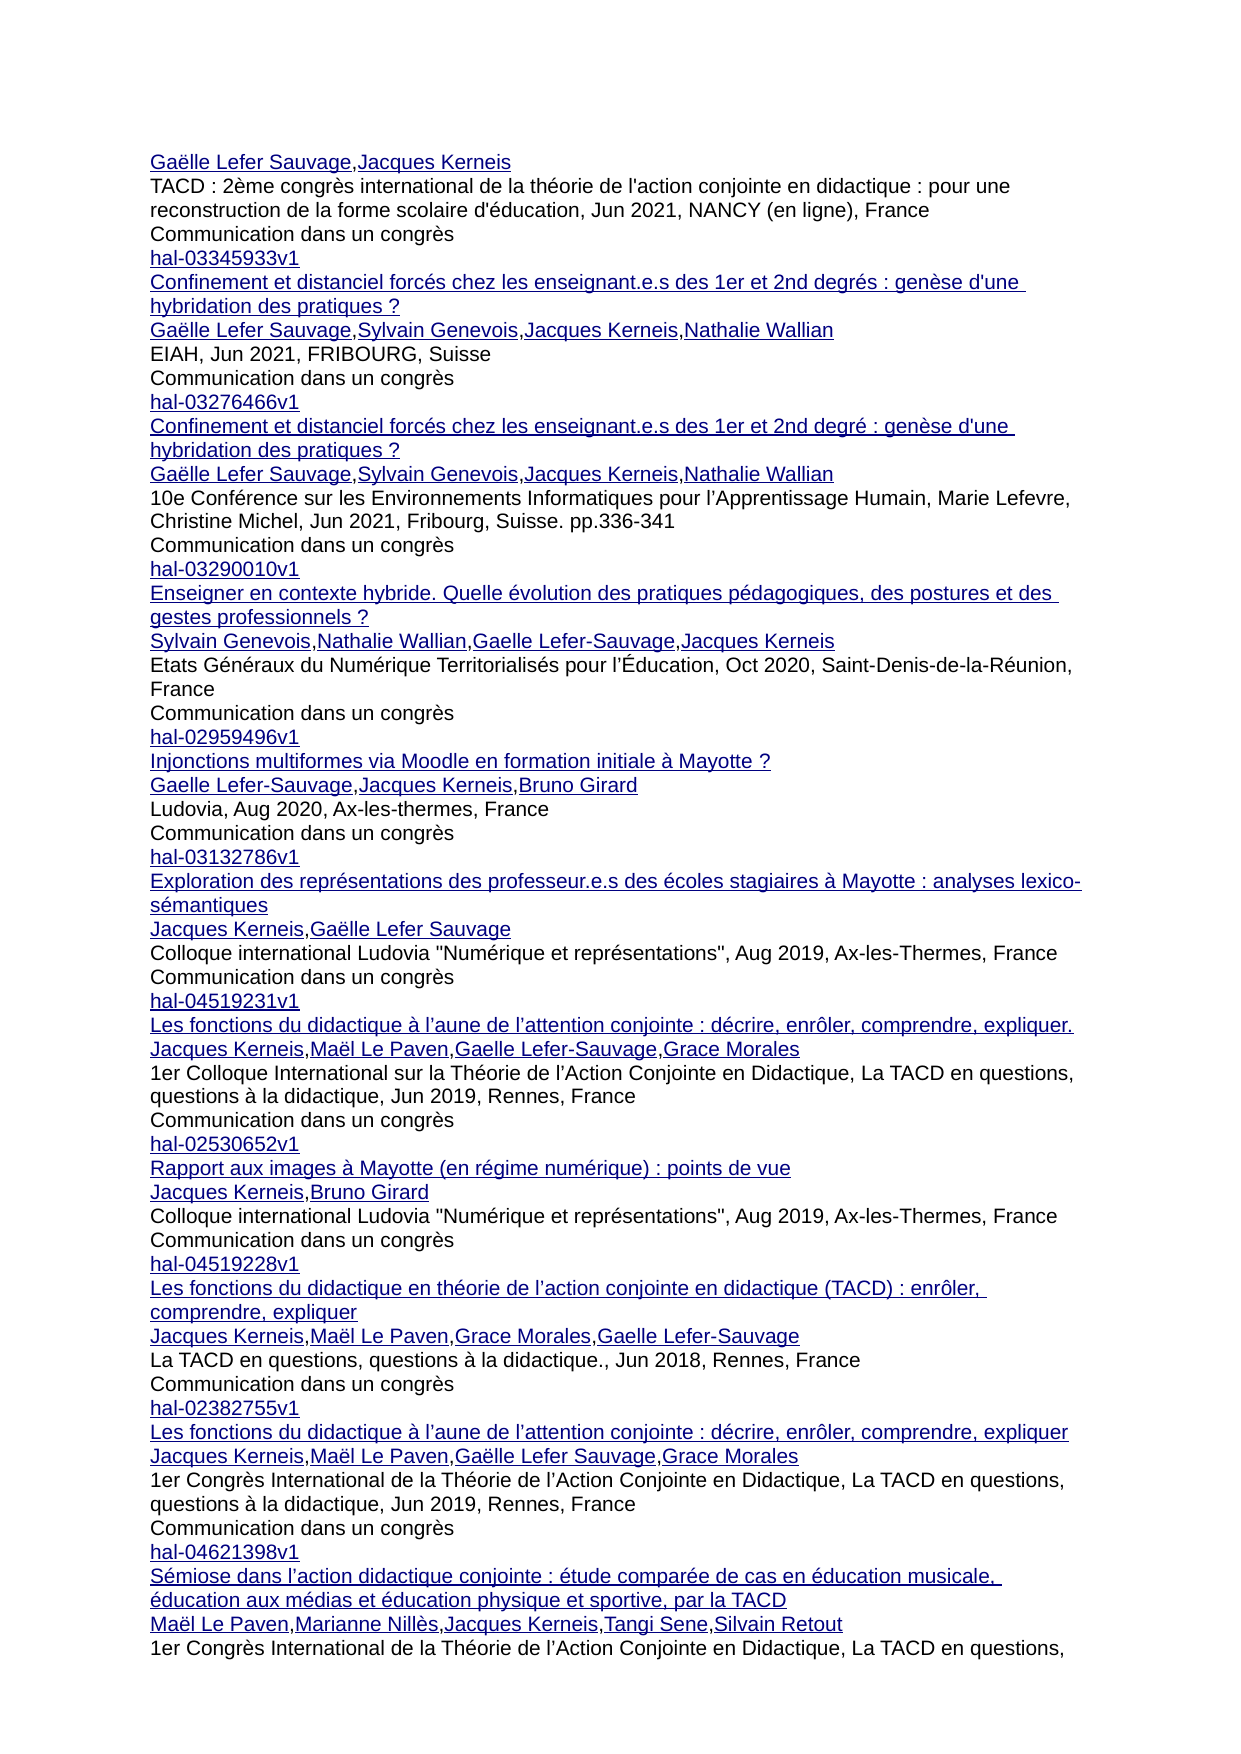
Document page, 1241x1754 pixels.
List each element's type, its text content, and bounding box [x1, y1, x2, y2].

table_cell Les fonctions du didactique à l’aune de l’attention conjointe : décrire, enrôler, comprendre, expliquer. Jacques Kerneis,Maël Le Paven,Gaelle Lefer-Sauvage,Grace Morales 1er Colloque International sur la Théorie de l’Action Conjointe en Didactique, La TACD en questions, questions à la didactique, Jun 2019, Rennes, France Communication dans un congrès hal-02530652v1 [150, 1013, 1090, 1156]
table_cell Rapport aux images à Mayotte (en régime numérique) : points de vue Jacques Kerneis,Bruno Girard Colloque international Ludovia "Numérique et représentations", Aug 2019, Ax-les-Thermes, France Communication dans un congrès hal-04519228v1 [150, 1156, 1090, 1276]
table_cell Enseigner en contexte hybride. Quelle évolution des pratiques pédagogiques, des postures et des gestes professionnels ? Sylvain Genevois,Nathalie Wallian,Gaelle Lefer-Sauvage,Jacques Kerneis Etats Généraux du Numérique Territorialisés pour l’Éducation, Oct 2020, Saint-Denis-de-la-Réunion, France Communication dans un congrès hal-02959496v1 [150, 581, 1090, 749]
table_cell Gaëlle Lefer Sauvage,Jacques Kerneis TACD : 2ème congrès international de la théorie de l'action conjointe en didactique : pour une reconstruction de la forme scolaire d'éducation, Jun 2021, NANCY (en ligne), France Communication dans un congrès hal-03345933v1 [150, 150, 1090, 270]
table_cell Confinement et distanciel forcés chez les enseignant.e.s des 1er et 2nd degré : genèse d'une hybridation des pratiques ? Gaëlle Lefer Sauvage,Sylvain Genevois,Jacques Kerneis,Nathalie Wallian 10e Conférence sur les Environnements Informatiques pour l’Apprentissage Humain, Marie Lefevre, Christine Michel, Jun 2021, Fribourg, Suisse. pp.336-341 Communication dans un congrès hal-03290010v1 [150, 414, 1090, 581]
table_cell Confinement et distanciel forcés chez les enseignant.e.s des 1er et 2nd degrés : genèse d'une hybridation des pratiques ? Gaëlle Lefer Sauvage,Sylvain Genevois,Jacques Kerneis,Nathalie Wallian EIAH, Jun 2021, FRIBOURG, Suisse Communication dans un congrès hal-03276466v1 [150, 270, 1090, 413]
table_cell Sémiose dans l’action didactique conjointe : étude comparée de cas en éducation musicale, éducation aux médias et éducation physique et sportive, par la TACD Maël Le Paven,Marianne Nillès,Jacques Kerneis,Tangi Sene,Silvain Retout 1er Congrès International de la Théorie de l’Action Conjointe en Didactique, La TACD en questions, [150, 1564, 1090, 1659]
table_cell Les fonctions du didactique en théorie de l’action conjointe en didactique (TACD) : enrôler, comprendre, expliquer Jacques Kerneis,Maël Le Paven,Grace Morales,Gaelle Lefer-Sauvage La TACD en questions, questions à la didactique., Jun 2018, Rennes, France Communication dans un congrès hal-02382755v1 [150, 1276, 1090, 1420]
table_cell Exploration des représentations des professeur.e.s des écoles stagiaires à Mayotte : analyses lexico-sémantiques Jacques Kerneis,Gaëlle Lefer Sauvage Colloque international Ludovia "Numérique et représentations", Aug 2019, Ax-les-Thermes, France Communication dans un congrès hal-04519231v1 [150, 869, 1090, 1012]
table_cell Injonctions multiformes via Moodle en formation initiale à Mayotte ? Gaelle Lefer-Sauvage,Jacques Kerneis,Bruno Girard Ludovia, Aug 2020, Ax-les-thermes, France Communication dans un congrès hal-03132786v1 [150, 749, 1090, 869]
table_cell Les fonctions du didactique à l’aune de l’attention conjointe : décrire, enrôler, comprendre, expliquer Jacques Kerneis,Maël Le Paven,Gaëlle Lefer Sauvage,Grace Morales 1er Congrès International de la Théorie de l’Action Conjointe en Didactique, La TACD en questions, questions à la didactique, Jun 2019, Rennes, France Communication dans un congrès hal-04621398v1 [150, 1420, 1090, 1563]
